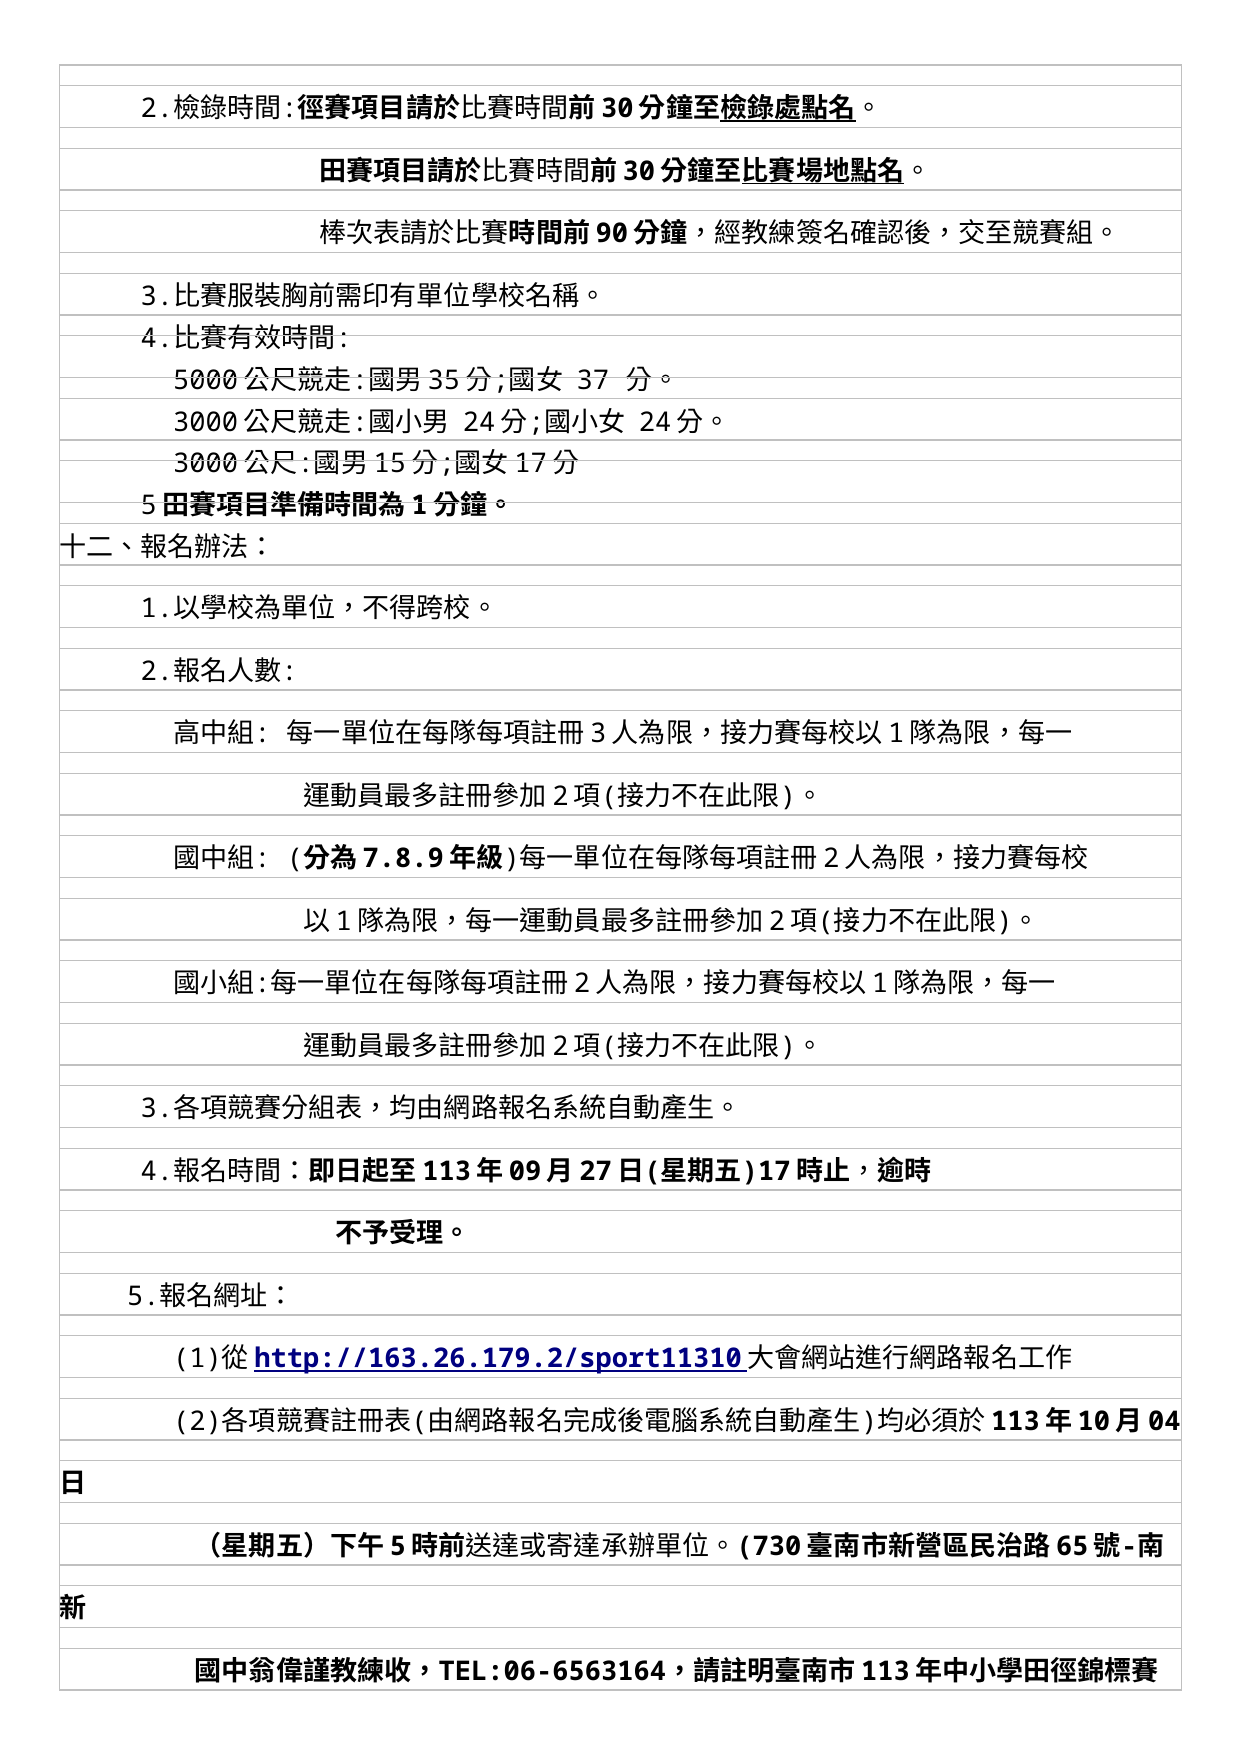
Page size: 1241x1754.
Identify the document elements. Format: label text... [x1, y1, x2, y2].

text [60, 1316, 1181, 1335]
text 國中組: (分為7.8.9年級)每一單位在每隊每項註冊2人為限，接力賽每校 [60, 836, 1181, 877]
text [60, 191, 1181, 210]
text 田賽項目請於比賽時間前30分鐘至比賽場地點名。 [60, 149, 1181, 189]
text 4.比賽有效時間: [60, 316, 1181, 335]
text （星期五）下午5時前送達或寄達承辦單位。(730臺南市新營區民治路65號-南 [60, 1524, 1181, 1564]
text 以1隊為限，每一運動員最多註冊參加2項(接力不在此限)。 [60, 899, 1181, 939]
text [60, 1003, 1181, 1023]
text [60, 628, 1181, 648]
text 2.檢錄時間:徑賽項目請於比賽時間前30分鐘至檢錄處點名。 [60, 86, 1181, 127]
text 5田賽項目準備時間為1分鐘。 [60, 481, 1181, 502]
text [60, 753, 1181, 773]
text [60, 878, 1181, 898]
text [60, 1628, 1181, 1648]
text [60, 253, 1181, 273]
text 日 [60, 1461, 1181, 1502]
text 2.報名人數: [60, 649, 1181, 689]
text 棒次表請於比賽時間前90分鐘，經教練簽名確認後，交至競賽組。 [60, 211, 1181, 252]
text 國中翁偉謹教練收，TEL:06-6563164，請註明臺南市113年中小學田徑錦標賽 [60, 1649, 1181, 1689]
text [60, 1503, 1181, 1523]
text 高中組: 每一單位在每隊每項註冊3人為限，接力賽每校以1隊為限，每一 [60, 711, 1181, 752]
text [60, 1253, 1181, 1273]
text [60, 1378, 1181, 1398]
text (1)從http://163.26.179.2/sport11310大會網站進行網路報名工作 [60, 1336, 1181, 1377]
text 3000公尺:國男15分;國女17分 [60, 461, 1181, 481]
text 3000公尺:國男15分;國女17分 [60, 441, 1181, 460]
text [60, 1066, 1181, 1085]
text 5田賽項目準備時間為1分鐘。 [60, 503, 1181, 523]
text 不予受理。 [60, 1211, 1181, 1252]
text [60, 1441, 1181, 1460]
text 4.報名時間：即日起至113年09月27日(星期五)17時止，逾時 [60, 1149, 1181, 1189]
text (2)各項競賽註冊表(由網路報名完成後電腦系統自動產生)均必須於113年10月04 [60, 1399, 1181, 1439]
text 國小組:每一單位在每隊每項註冊2人為限，接力賽每校以1隊為限，每一 [60, 961, 1181, 1002]
text 4.比賽有效時間: [60, 336, 1181, 356]
text [60, 691, 1181, 710]
text 5.報名網址： [60, 1274, 1181, 1314]
text [60, 128, 1181, 148]
text 1.以學校為單位，不得跨校。 [60, 586, 1181, 627]
text 5000公尺競走:國男35分;國女 37 分。 [60, 356, 1181, 377]
text 3.比賽服裝胸前需印有單位學校名稱。 [60, 274, 1181, 314]
text [60, 1566, 1181, 1585]
text 運動員最多註冊參加2項(接力不在此限)。 [60, 774, 1181, 814]
text [60, 1128, 1181, 1148]
text [60, 566, 1181, 585]
text 運動員最多註冊參加2項(接力不在此限)。 [60, 1024, 1181, 1064]
text [60, 941, 1181, 960]
text [60, 816, 1181, 835]
text 5000公尺競走:國男35分;國女 37 分。 [60, 378, 1181, 398]
text [60, 1191, 1181, 1210]
text 新 [60, 1586, 1181, 1627]
text [60, 66, 1181, 85]
text 3.各項競賽分組表，均由網路報名系統自動產生。 [60, 1086, 1181, 1127]
text 十二、報名辦法： [60, 524, 1181, 564]
text 3000公尺競走:國小男 24分;國小女 24分。 [60, 399, 1181, 439]
